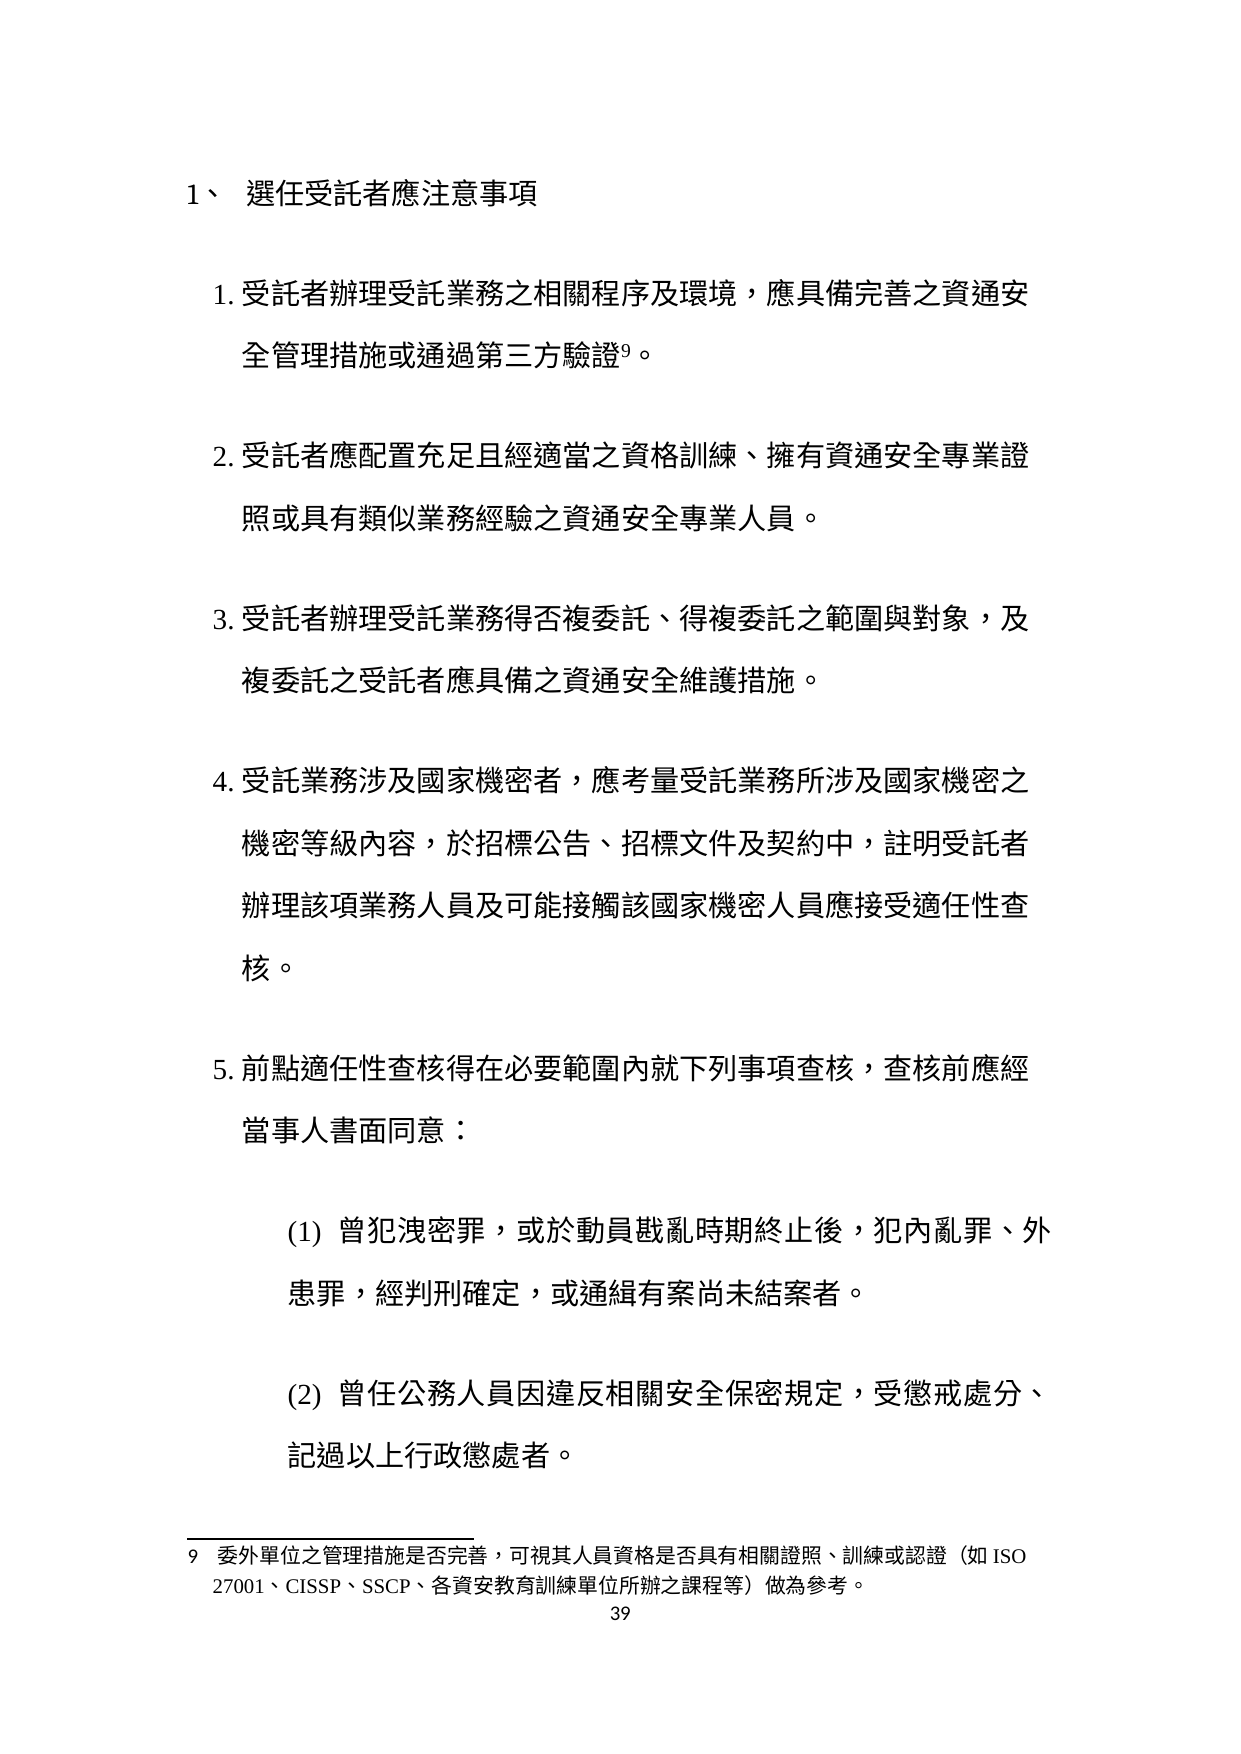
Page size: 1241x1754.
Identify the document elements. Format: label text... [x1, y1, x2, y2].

list 委外單位之管理措施是否完善，可視其人員資格是否具有相關證照、訓練或認證（如ISO 27001、CISSP、SSCP、各資安教育訓練單位所辦之課程等）做為參考。 [187, 1539, 1053, 1600]
subtitle 選任受託者應注意事項 [187, 150, 1053, 212]
list 受託者辦理受託業務得否複委託、得複委託之範圍與對象，及複委託之受託者應具備之資通安全維護措施。 [212, 575, 1053, 700]
list 曾犯洩密罪，或於動員戡亂時期終止後，犯內亂罪、外患罪，經判刑確定，或通緝有案尚未結案者。 [287, 1187, 1053, 1312]
list 前點適任性查核得在必要範圍內就下列事項查核，查核前應經當事人書面同意： [212, 1025, 1053, 1150]
list 受託業務涉及國家機密者，應考量受託業務所涉及國家機密之機密等級內容，於招標公告、招標文件及契約中，註明受託者辦理該項業務人員及可能接觸該國家機密人員應接受適任性查核。 [212, 737, 1053, 987]
list 曾任公務人員因違反相關安全保密規定，受懲戒處分、記過以上行政懲處者。 [287, 1350, 1053, 1475]
list 受託者辦理受託業務之相關程序及環境，應具備完善之資通安全管理措施或通過第三方驗證。 [212, 250, 1053, 375]
list 受託者應配置充足且經適當之資格訓練、擁有資通安全專業證照或具有類似業務經驗之資通安全專業人員。 [212, 412, 1053, 537]
